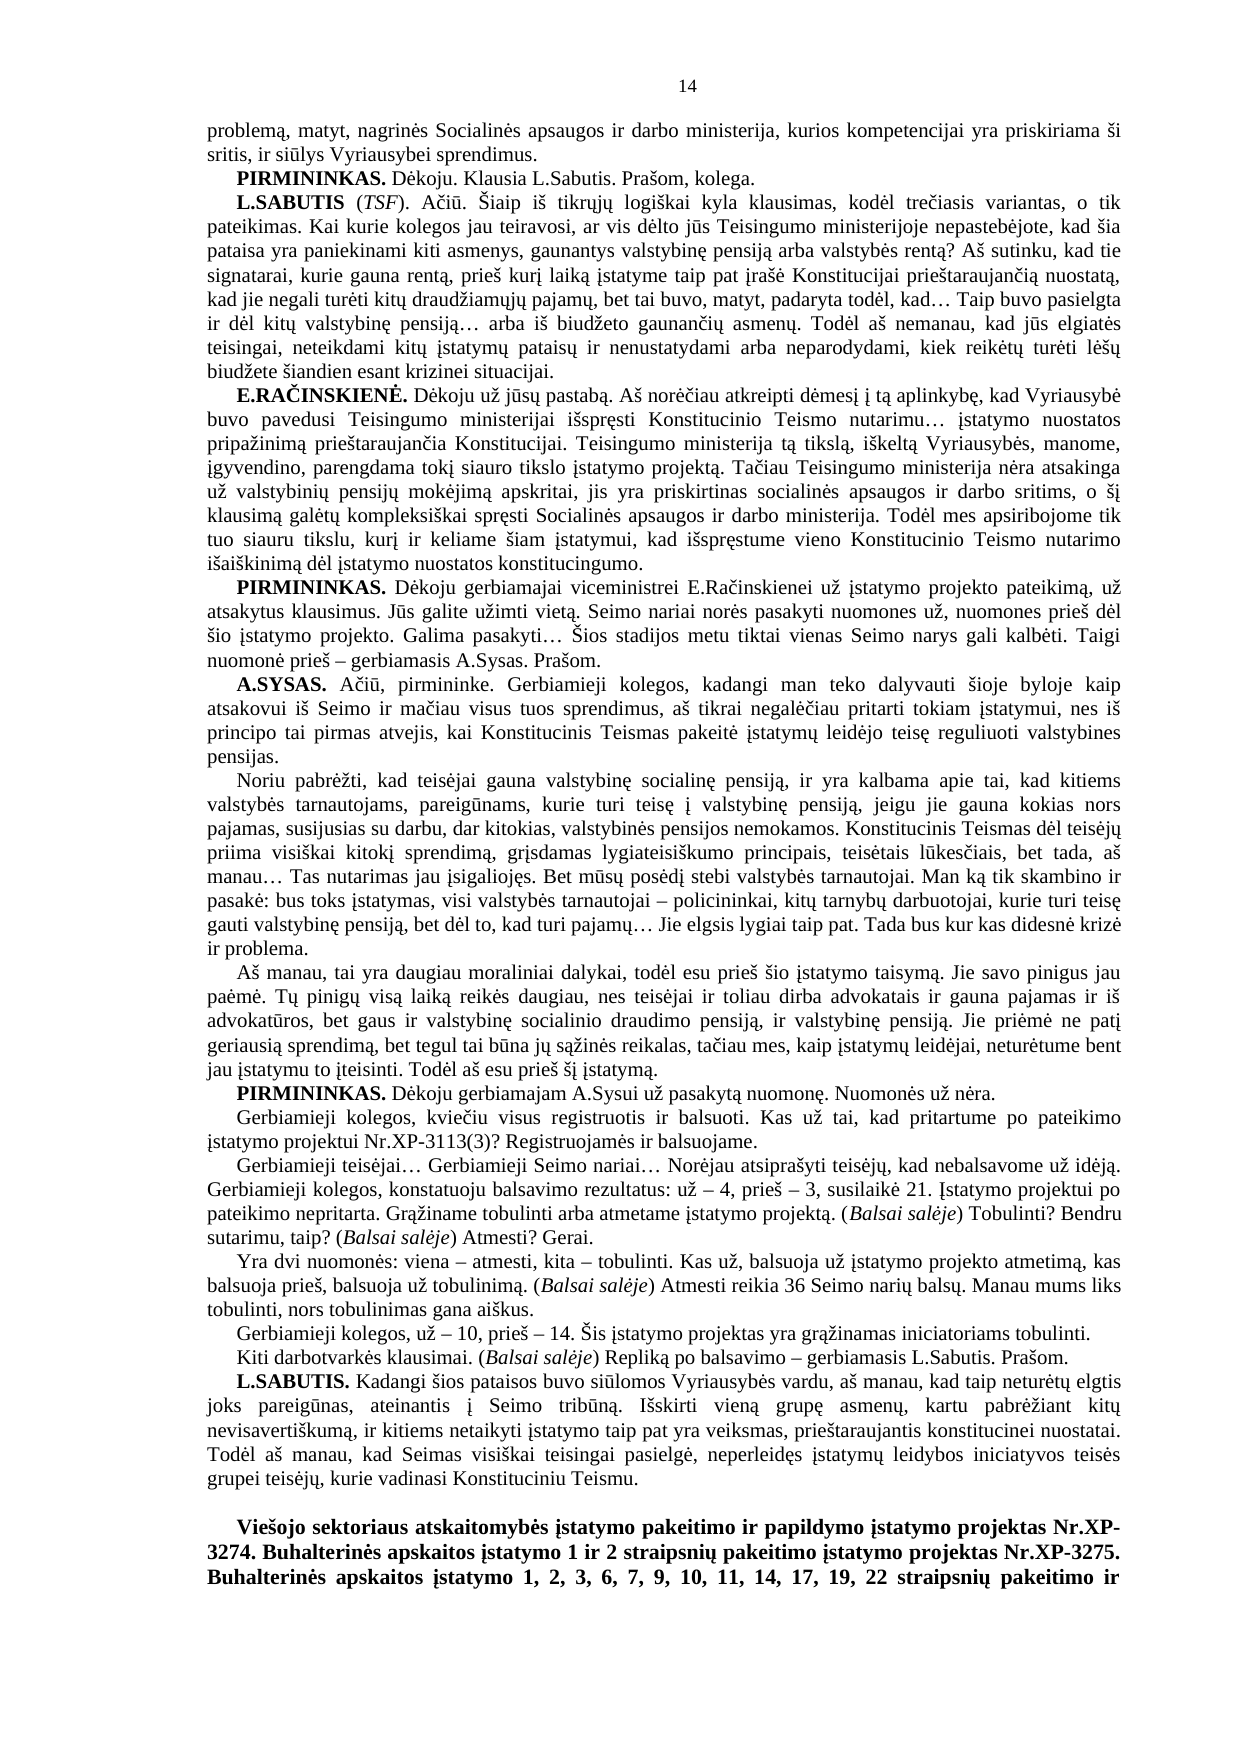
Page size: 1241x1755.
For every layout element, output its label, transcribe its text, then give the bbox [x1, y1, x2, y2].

text Gerbiamieji teisėjai… Gerbiamieji Seimo nariai… Norėjau atsiprašyti teisėjų, kad nebalsavome už idėją. Gerbiamieji kolegos, konstatuoju balsavimo rezultatus: už – 4, prieš – 3, susilaikė 21. Įstatymo projektui po pateikimo nepritarta. Grąžiname tobulinti arba atmetame įstatymo projektą. (Balsai salėje) Tobulinti? Bendru sutarimu, taip? (Balsai salėje) Atmesti? Gerai. [207, 1153, 1122, 1249]
text Yra dvi nuomonės: viena – atmesti, kita – tobulinti. Kas už, balsuoja už įstatymo projekto atmetimą, kas balsuoja prieš, balsuoja už tobulinimą. (Balsai salėje) Atmesti reikia 36 Seimo narių balsų. Manau mums liks tobulinti, nors tobulinimas gana aiškus. [207, 1249, 1122, 1321]
text L.SABUTIS (TSF). Ačiū. Šiaip iš tikrųjų logiškai kyla klausimas, kodėl trečiasis variantas, o tik pateikimas. Kai kurie kolegos jau teiravosi, ar vis dėlto jūs Teisingumo ministerijoje nepastebėjote, kad šia pataisa yra paniekinami kiti asmenys, gaunantys valstybinę pensiją arba valstybės rentą? Aš sutinku, kad tie signatarai, kurie gauna rentą, prieš kurį laiką įstatyme taip pat įrašė Konstitucijai prieštaraujančią nuostatą, kad jie negali turėti kitų draudžiamųjų pajamų, bet tai buvo, matyt, padaryta todėl, kad… Taip buvo pasielgta ir dėl kitų valstybinę pensiją… arba iš biudžeto gaunančių asmenų. Todėl aš nemanau, kad jūs elgiatės teisingai, neteikdami kitų įstatymų pataisų ir nenustatydami arba neparodydami, kiek reikėtų turėti lėšų biudžete šiandien esant krizinei situacijai. [207, 190, 1122, 383]
text E.RAČINSKIENĖ. Dėkoju už jūsų pastabą. Aš norėčiau atkreipti dėmesį į tą aplinkybę, kad Vyriausybė buvo pavedusi Teisingumo ministerijai išspręsti Konstitucinio Teismo nutarimu… įstatymo nuostatos pripažinimą prieštaraujančia Konstitucijai. Teisingumo ministerija tą tikslą, iškeltą Vyriausybės, manome, įgyvendino, parengdama tokį siauro tikslo įstatymo projektą. Tačiau Teisingumo ministerija nėra atsakinga už valstybinių pensijų mokėjimą apskritai, jis yra priskirtinas socialinės apsaugos ir darbo sritims, o šį klausimą galėtų kompleksiškai spręsti Socialinės apsaugos ir darbo ministerija. Todėl mes apsiribojome tik tuo siauru tikslu, kurį ir keliame šiam įstatymui, kad išspręstume vieno Konstitucinio Teismo nutarimo išaiškinimą dėl įstatymo nuostatos konstitucingumo. [207, 383, 1122, 575]
text Kiti darbotvarkės klausimai. (Balsai salėje) Repliką po balsavimo – gerbiamasis L.Sabutis. Prašom. [207, 1345, 1122, 1369]
text PIRMININKAS. Dėkoju gerbiamajam A.Sysui už pasakytą nuomonę. Nuomonės už nėra. [207, 1081, 1122, 1105]
text L.SABUTIS. Kadangi šios pataisos buvo siūlomos Vyriausybės vardu, aš manau, kad taip neturėtų elgtis joks pareigūnas, ateinantis į Seimo tribūną. Išskirti vieną grupę asmenų, kartu pabrėžiant kitų nevisavertiškumą, ir kitiems netaikyti įstatymo taip pat yra veiksmas, prieštaraujantis konstitucinei nuostatai. Todėl aš manau, kad Seimas visiškai teisingai pasielgė, neperleidęs įstatymų leidybos iniciatyvos teisės grupei teisėjų, kurie vadinasi Konstituciniu Teismu. [207, 1369, 1122, 1490]
text PIRMININKAS. Dėkoju gerbiamajai viceministrei E.Račinskienei už įstatymo projekto pateikimą, už atsakytus klausimus. Jūs galite užimti vietą. Seimo nariai norės pasakyti nuomones už, nuomones prieš dėl šio įstatymo projekto. Galima pasakyti… Šios stadijos metu tiktai vienas Seimo narys gali kalbėti. Taigi nuomonė prieš – gerbiamasis A.Sysas. Prašom. [207, 575, 1122, 672]
text Aš manau, tai yra daugiau moraliniai dalykai, todėl esu prieš šio įstatymo taisymą. Jie savo pinigus jau paėmė. Tų pinigų visą laiką reikės daugiau, nes teisėjai ir toliau dirba advokatais ir gauna pajamas ir iš advokatūros, bet gaus ir valstybinę socialinio draudimo pensiją, ir valstybinę pensiją. Jie priėmė ne patį geriausią sprendimą, bet tegul tai būna jų sąžinės reikalas, tačiau mes, kaip įstatymų leidėjai, neturėtume bent jau įstatymu to įteisinti. Todėl aš esu prieš šį įstatymą. [207, 960, 1122, 1081]
text A.SYSAS. Ačiū, pirmininke. Gerbiamieji kolegos, kadangi man teko dalyvauti šioje byloje kaip atsakovui iš Seimo ir mačiau visus tuos sprendimus, aš tikrai negalėčiau pritarti tokiam įstatymui, nes iš principo tai pirmas atvejis, kai Konstitucinis Teismas pakeitė įstatymų leidėjo teisę reguliuoti valstybines pensijas. [207, 672, 1122, 768]
text PIRMININKAS. Dėkoju. Klausia L.Sabutis. Prašom, kolega. [207, 166, 1122, 190]
text problemą, matyt, nagrinės Socialinės apsaugos ir darbo ministerija, kurios kompetencijai yra priskiriama ši sritis, ir siūlys Vyriausybei sprendimus. [207, 118, 1122, 166]
text Gerbiamieji kolegos, kviečiu visus registruotis ir balsuoti. Kas už tai, kad pritartume po pateikimo įstatymo projektui Nr.XP-3113(3)? Registruojamės ir balsuojame. [207, 1105, 1122, 1153]
text Viešojo sektoriaus atskaitomybės įstatymo pakeitimo ir papildymo įstatymo projektas Nr.XP-3274. Buhalterinės apskaitos įstatymo 1 ir 2 straipsnių pakeitimo įstatymo projektas Nr.XP-3275. Buhalterinės apskaitos įstatymo 1, 2, 3, 6, 7, 9, 10, 11, 14, 17, 19, 22 straipsnių pakeitimo ir [207, 1514, 1122, 1589]
text Gerbiamieji kolegos, už – 10, prieš – 14. Šis įstatymo projektas yra grąžinamas iniciatoriams tobulinti. [207, 1321, 1122, 1345]
text Noriu pabrėžti, kad teisėjai gauna valstybinę socialinę pensiją, ir yra kalbama apie tai, kad kitiems valstybės tarnautojams, pareigūnams, kurie turi teisę į valstybinę pensiją, jeigu jie gauna kokias nors pajamas, susijusias su darbu, dar kitokias, valstybinės pensijos nemokamos. Konstitucinis Teismas dėl teisėjų priima visiškai kitokį sprendimą, grįsdamas lygiateisiškumo principais, teisėtais lūkesčiais, bet tada, aš manau… Tas nutarimas jau įsigaliojęs. Bet mūsų posėdį stebi valstybės tarnautojai. Man ką tik skambino ir pasakė: bus toks įstatymas, visi valstybės tarnautojai – policininkai, kitų tarnybų darbuotojai, kurie turi teisę gauti valstybinę pensiją, bet dėl to, kad turi pajamų… Jie elgsis lygiai taip pat. Tada bus kur kas didesnė krizė ir problema. [207, 768, 1122, 960]
